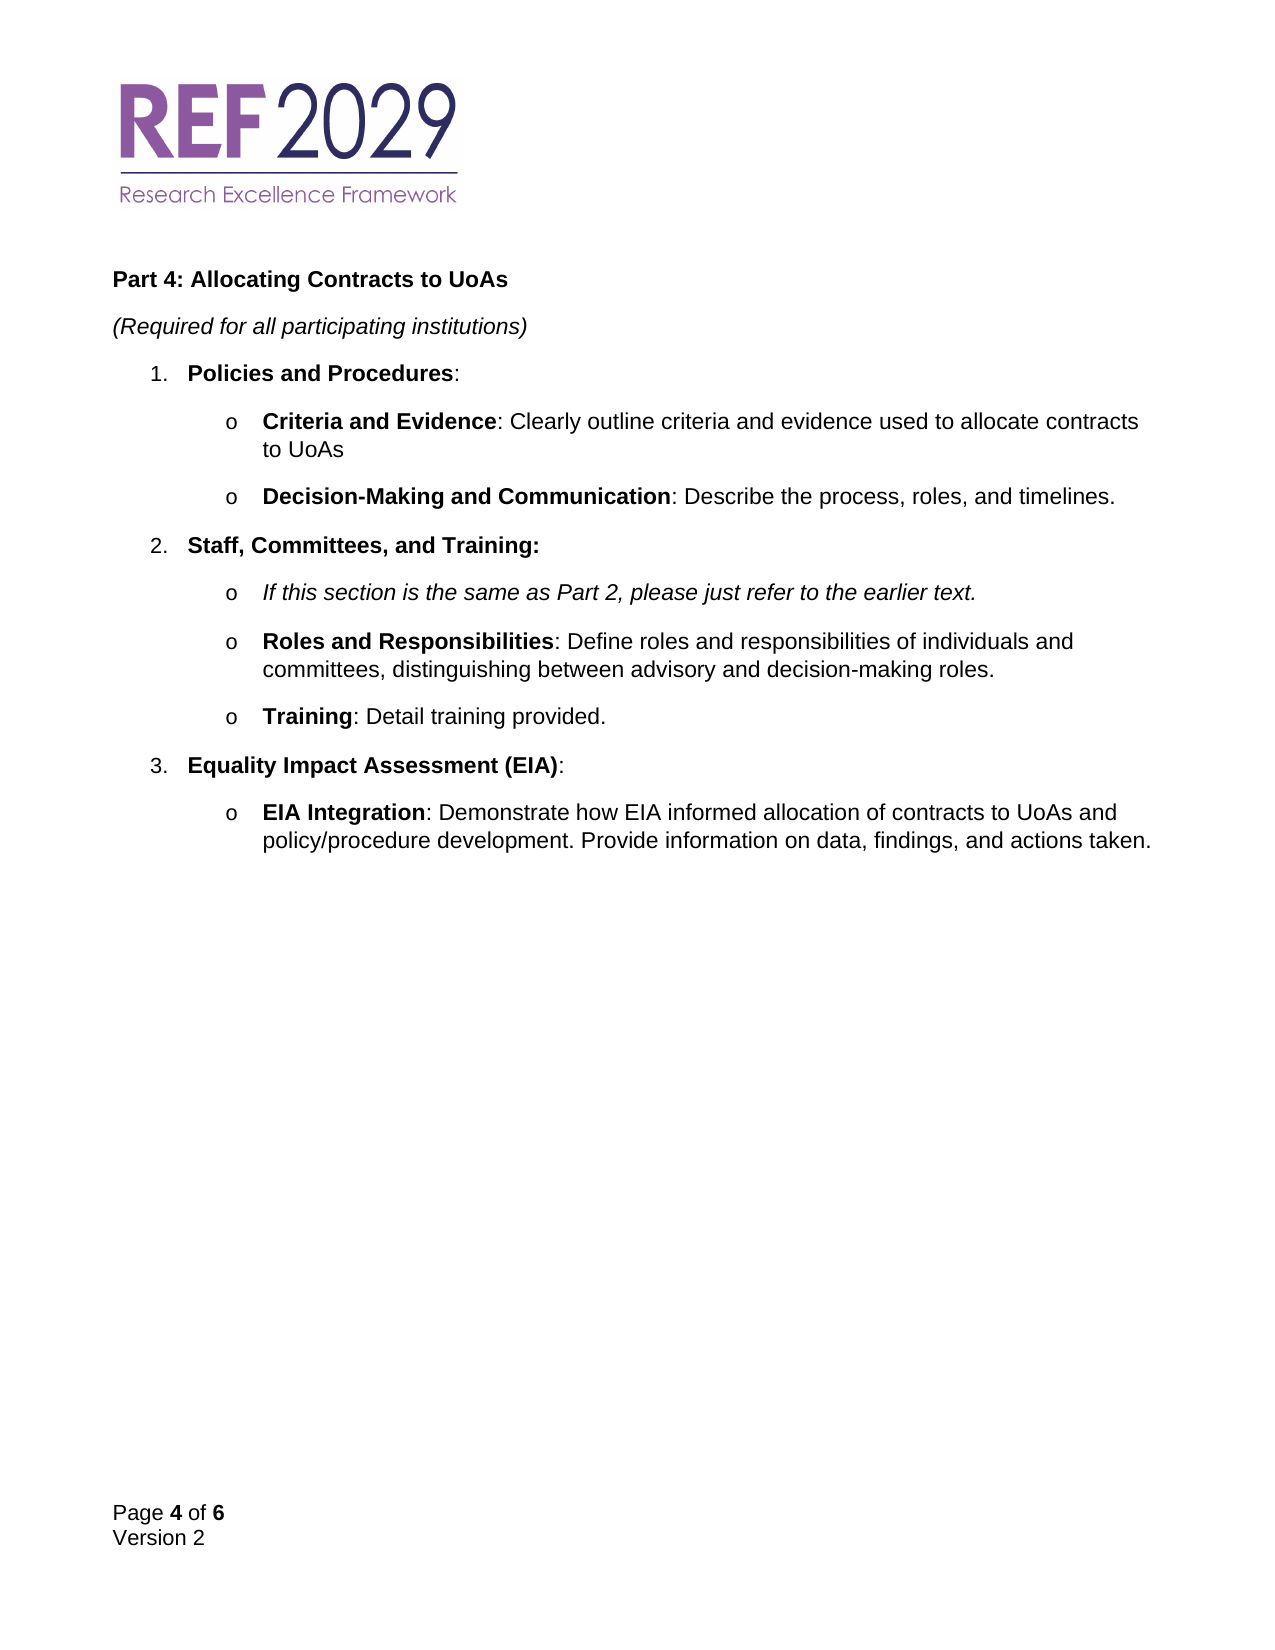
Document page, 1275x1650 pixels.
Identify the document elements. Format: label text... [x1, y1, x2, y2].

list If this section is the same as Part 2, please just refer to the earlier text. [225, 579, 1162, 607]
list Staff, Committees, and Training: [150, 532, 1162, 558]
list Decision-Making and Communication: Describe the process, roles, and timelines. [225, 483, 1162, 511]
text (Required for all participating institutions) [112, 313, 1162, 339]
list Roles and Responsibilities: Define roles and responsibilities of individuals and committees, distinguishing between advisory and decision-making roles. [225, 628, 1162, 682]
list Training: Detail training provided. [225, 703, 1162, 731]
list Criteria and Evidence: Clearly outline criteria and evidence used to allocate contracts to UoAs [225, 408, 1162, 462]
text Part 4: Allocating Contracts to UoAs [112, 266, 1162, 292]
list Equality Impact Assessment (EIA): [150, 752, 1162, 778]
list EIA Integration: Demonstrate how EIA informed allocation of contracts to UoAs and policy/procedure development. Provide information on data, findings, and actions taken. [225, 799, 1162, 853]
list Policies and Procedures: [150, 360, 1162, 387]
